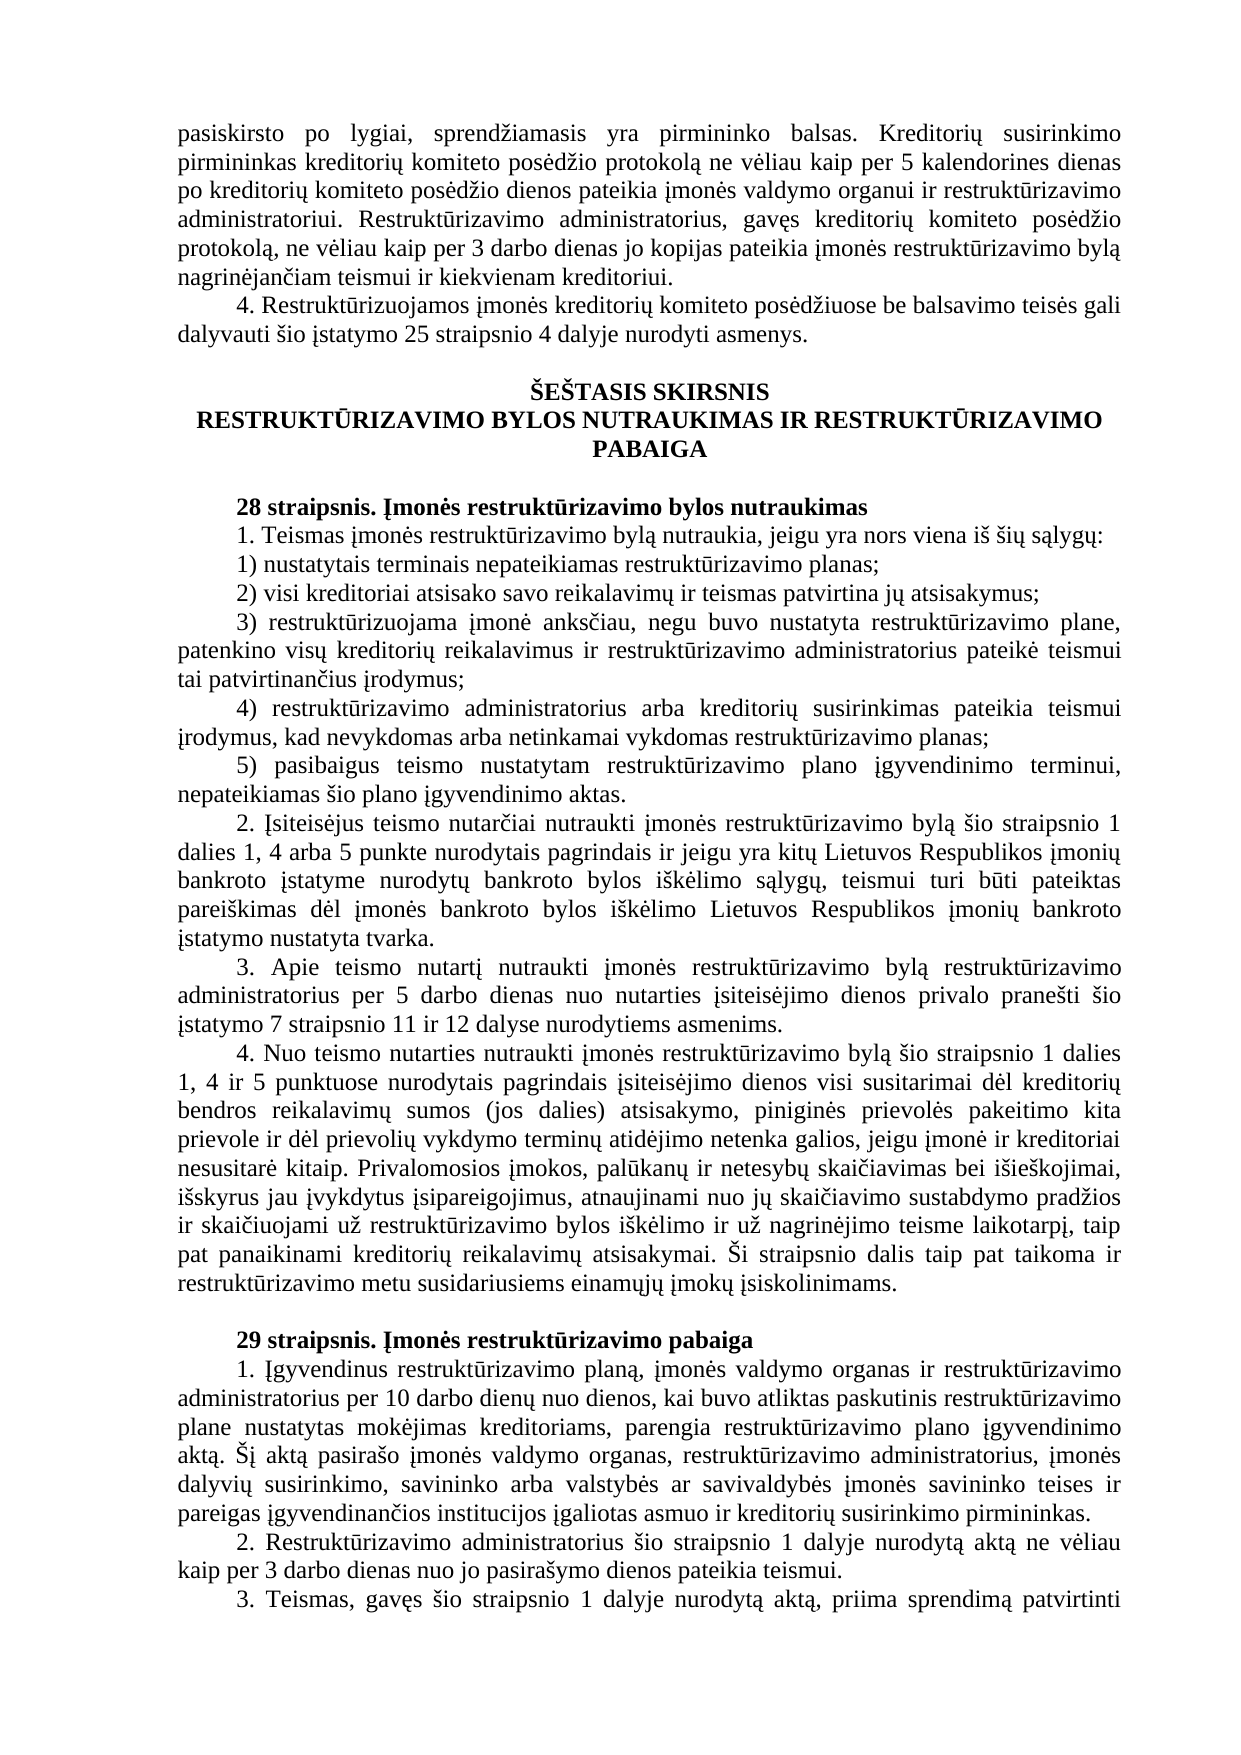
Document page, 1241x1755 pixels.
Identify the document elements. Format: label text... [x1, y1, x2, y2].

text 4. Nuo teismo nutarties nutraukti įmonės restruktūrizavimo bylą šio straipsnio 1 dalies 1, 4 ir 5 punktuose nurodytais pagrindais įsiteisėjimo dienos visi susitarimai dėl kreditorių bendros reikalavimų sumos (jos dalies) atsisakymo, piniginės prievolės pakeitimo kita prievole ir dėl prievolių vykdymo terminų atidėjimo netenka galios, jeigu įmonė ir kreditoriai nesusitarė kitaip. Privalomosios įmokos, palūkanų ir netesybų skaičiavimas bei išieškojimai, išskyrus jau įvykdytus įsipareigojimus, atnaujinami nuo jų skaičiavimo sustabdymo pradžios ir skaičiuojami už restruktūrizavimo bylos iškėlimo ir už nagrinėjimo teisme laikotarpį, taip pat panaikinami kreditorių reikalavimų atsisakymai. Ši straipsnio dalis taip pat taikoma ir restruktūrizavimo metu susidariusiems einamųjų įmokų įsiskolinimams. [177, 1038, 1122, 1297]
text 2. Restruktūrizavimo administratorius šio straipsnio 1 dalyje nurodytą aktą ne vėliau kaip per 3 darbo dienas nuo jo pasirašymo dienos pateikia teismui. [177, 1527, 1122, 1584]
text 4. Restruktūrizuojamos įmonės kreditorių komiteto posėdžiuose be balsavimo teisės gali dalyvauti šio įstatymo 25 straipsnio 4 dalyje nurodyti asmenys. [177, 291, 1122, 348]
text 2. Įsiteisėjus teismo nutarčiai nutraukti įmonės restruktūrizavimo bylą šio straipsnio 1 dalies 1, 4 arba 5 punkte nurodytais pagrindais ir jeigu yra kitų Lietuvos Respublikos įmonių bankroto įstatyme nurodytų bankroto bylos iškėlimo sąlygų, teismui turi būti pateiktas pareiškimas dėl įmonės bankroto bylos iškėlimo Lietuvos Respublikos įmonių bankroto įstatymo nustatyta tvarka. [177, 808, 1122, 952]
text 5) pasibaigus teismo nustatytam restruktūrizavimo plano įgyvendinimo terminui, nepateikiamas šio plano įgyvendinimo aktas. [177, 751, 1122, 808]
text 1) nustatytais terminais nepateikiamas restruktūrizavimo planas; [177, 549, 1122, 578]
text 2) visi kreditoriai atsisako savo reikalavimų ir teismas patvirtina jų atsisakymus; [177, 578, 1122, 607]
text 3. Teismas, gavęs šio straipsnio 1 dalyje nurodytą aktą, priima sprendimą patvirtinti [177, 1584, 1122, 1613]
text 1. Įgyvendinus restruktūrizavimo planą, įmonės valdymo organas ir restruktūrizavimo administratorius per 10 darbo dienų nuo dienos, kai buvo atliktas paskutinis restruktūrizavimo plane nustatytas mokėjimas kreditoriams, parengia restruktūrizavimo plano įgyvendinimo aktą. Šį aktą pasirašo įmonės valdymo organas, restruktūrizavimo administratorius, įmonės dalyvių susirinkimo, savininko arba valstybės ar savivaldybės įmonės savininko teises ir pareigas įgyvendinančios institucijos įgaliotas asmuo ir kreditorių susirinkimo pirmininkas. [177, 1354, 1122, 1527]
text RESTRUKTŪRIZAVIMO bylos nutraukimas ir restruktūrizavimO PABAIGA [177, 406, 1122, 463]
text 3. Apie teismo nutartį nutraukti įmonės restruktūrizavimo bylą restruktūrizavimo administratorius per 5 darbo dienas nuo nutarties įsiteisėjimo dienos privalo pranešti šio įstatymo 7 straipsnio 11 ir 12 dalyse nurodytiems asmenims. [177, 952, 1122, 1038]
text 29 straipsnis. Įmonės restruktūrizavimo pabaiga [177, 1326, 1122, 1354]
text pasiskirsto po lygiai, sprendžiamasis yra pirmininko balsas. Kreditorių susirinkimo pirmininkas kreditorių komiteto posėdžio protokolą ne vėliau kaip per 5 kalendorines dienas po kreditorių komiteto posėdžio dienos pateikia įmonės valdymo organui ir restruktūrizavimo administratoriui. Restruktūrizavimo administratorius, gavęs kreditorių komiteto posėdžio protokolą, ne vėliau kaip per 3 darbo dienas jo kopijas pateikia įmonės restruktūrizavimo bylą nagrinėjančiam teismui ir kiekvienam kreditoriui. [177, 118, 1122, 291]
text 28 straipsnis. Įmonės restruktūrizavimo bylos nutraukimas [177, 492, 1122, 521]
text ŠEŠTASIS SKIRSNIS [177, 377, 1122, 406]
text 4) restruktūrizavimo administratorius arba kreditorių susirinkimas pateikia teismui įrodymus, kad nevykdomas arba netinkamai vykdomas restruktūrizavimo planas; [177, 693, 1122, 751]
text 1. Teismas įmonės restruktūrizavimo bylą nutraukia, jeigu yra nors viena iš šių sąlygų: [177, 521, 1122, 549]
text 3) restruktūrizuojama įmonė anksčiau, negu buvo nustatyta restruktūrizavimo plane, patenkino visų kreditorių reikalavimus ir restruktūrizavimo administratorius pateikė teismui tai patvirtinančius įrodymus; [177, 607, 1122, 693]
